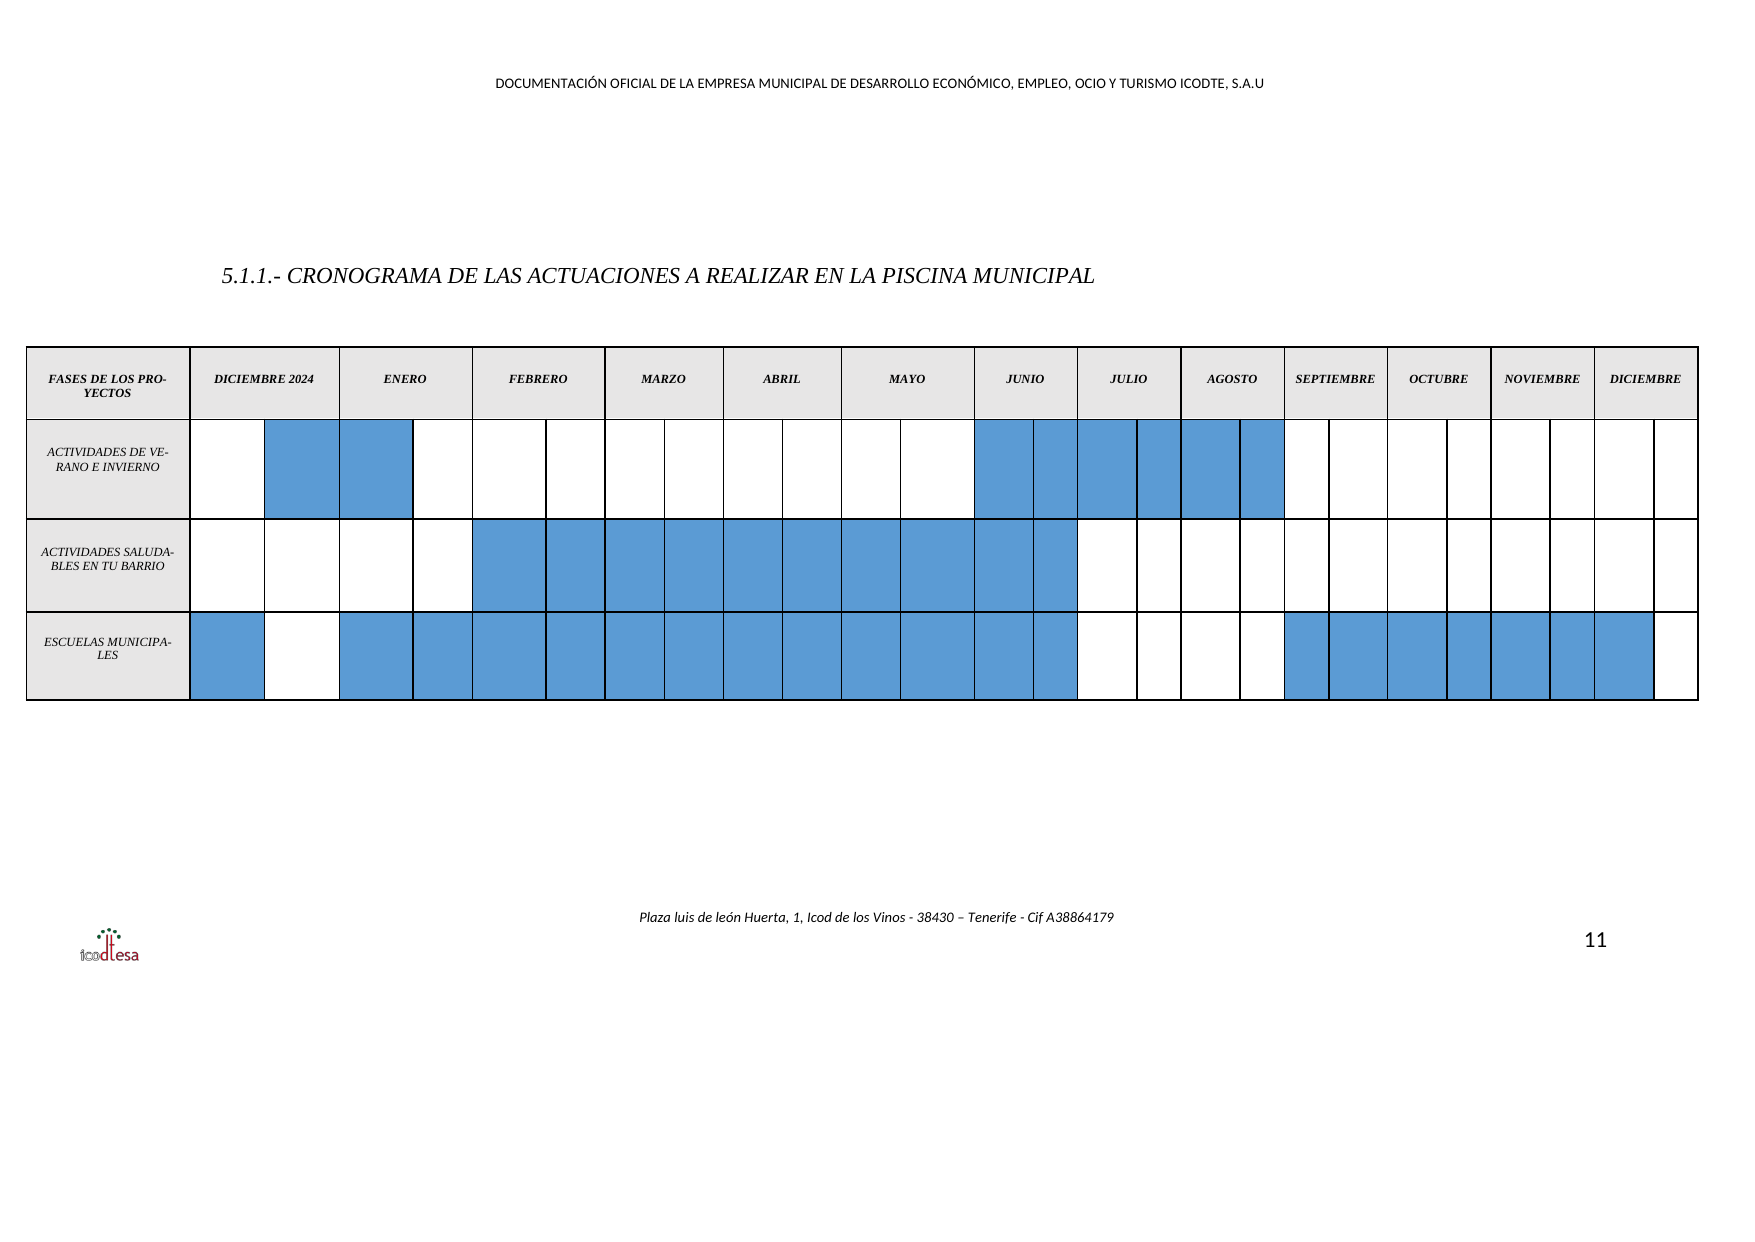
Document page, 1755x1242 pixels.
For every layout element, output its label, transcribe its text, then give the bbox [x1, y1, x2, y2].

table_cell [265, 613, 339, 699]
table_cell [1655, 420, 1697, 518]
table_cell [975, 613, 1033, 699]
table_cell [1492, 613, 1549, 699]
table_cell ACTIVIDADES SALUDA- BLES EN TU BARRIO [27, 520, 189, 611]
table_cell [1388, 420, 1446, 518]
table_header ENERO [340, 348, 472, 418]
table_cell [473, 520, 545, 611]
table_header ABRIL [724, 348, 841, 418]
table_cell [1182, 613, 1239, 699]
table_cell [473, 613, 545, 699]
table_cell [414, 420, 472, 518]
table_cell [665, 613, 723, 699]
table_cell [473, 420, 545, 518]
table_cell [724, 613, 782, 699]
table_cell [191, 420, 264, 518]
table_header AGOSTO [1182, 348, 1284, 418]
table_cell [1595, 613, 1653, 699]
table_cell [1551, 520, 1594, 611]
table_cell [1285, 420, 1328, 518]
table_cell [783, 613, 841, 699]
table_cell [1655, 520, 1697, 611]
table_cell [340, 613, 412, 699]
table_cell [1448, 420, 1490, 518]
table_header JULIO [1078, 348, 1180, 418]
table_cell [1182, 420, 1239, 518]
table_cell [1285, 613, 1328, 699]
table_header DICIEMBRE 2024 [191, 348, 339, 418]
table_cell [191, 613, 264, 699]
table_cell [340, 420, 412, 518]
table_cell [1492, 520, 1549, 611]
table_cell [1595, 520, 1653, 611]
table_header NOVIEMBRE [1492, 348, 1594, 418]
table_cell [1655, 613, 1697, 699]
table_cell [1078, 613, 1136, 699]
table_cell [665, 420, 723, 518]
table_header FEBRERO [473, 348, 604, 418]
table_cell [547, 613, 604, 699]
table_cell [265, 520, 339, 611]
table_cell [1241, 420, 1284, 518]
table_cell [1388, 613, 1446, 699]
table_cell [606, 520, 664, 611]
table_cell [842, 420, 900, 518]
table_cell [1285, 520, 1328, 611]
table_cell [1448, 613, 1490, 699]
table_cell [1388, 520, 1446, 611]
table_header JUNIO [975, 348, 1077, 418]
table_cell [1492, 420, 1549, 518]
table_cell [1241, 520, 1284, 611]
table_cell [1241, 613, 1284, 699]
table_header MAYO [842, 348, 974, 418]
table_cell [783, 520, 841, 611]
table_cell [1595, 420, 1653, 518]
text Plaza luis de león Huerta, 1, Icod de los Vinos - 38430 – Tenerife - Cif A38864179 [638, 908, 1116, 926]
table_cell [901, 420, 974, 518]
table_cell [606, 420, 664, 518]
table_cell [1330, 613, 1387, 699]
table_cell [842, 520, 900, 611]
table_header MARZO [606, 348, 723, 418]
table_cell ESCUELAS MUNICIPA- LES [27, 613, 189, 699]
table_cell [1034, 613, 1077, 699]
table_cell [414, 613, 472, 699]
table_cell [975, 420, 1033, 518]
table_cell [1330, 520, 1387, 611]
table_cell [547, 520, 604, 611]
table_cell [265, 420, 339, 518]
table_cell [975, 520, 1033, 611]
table_cell [414, 520, 472, 611]
table_cell [1138, 420, 1180, 518]
table_cell [606, 613, 664, 699]
table_cell [665, 520, 723, 611]
table_cell [724, 420, 782, 518]
table_cell [340, 520, 412, 611]
table_header FASES DE LOS PRO- YECTOS [27, 348, 189, 418]
text 5.1.1.- CRONOGRAMA DE LAS ACTUACIONES A REALIZAR EN LA PISCINA MUNICIPAL [222, 262, 1710, 287]
table_cell [1078, 420, 1136, 518]
table_cell [1138, 613, 1180, 699]
table_cell [1551, 613, 1594, 699]
table_cell [901, 613, 974, 699]
table_cell [1330, 420, 1387, 518]
table_cell [1078, 520, 1136, 611]
table_cell [191, 520, 264, 611]
table_cell [901, 520, 974, 611]
table_cell [1034, 520, 1077, 611]
table_cell [1448, 520, 1490, 611]
table_cell [547, 420, 604, 518]
table_cell [1138, 520, 1180, 611]
table_header OCTUBRE [1388, 348, 1490, 418]
table_cell [842, 613, 900, 699]
table_header SEPTIEMBRE [1285, 348, 1387, 418]
table_cell [783, 420, 841, 518]
table_cell [1034, 420, 1077, 518]
table_cell [724, 520, 782, 611]
table_cell [1182, 520, 1239, 611]
text DOCUMENTACIÓN OFICIAL DE LA EMPRESA MUNICIPAL DE DESARROLLO ECONÓMICO, EMPLEO, OCIO Y TURISMO ICODTE, S.A.U [495, 74, 1710, 92]
text 11 [14, 926, 1607, 953]
table_header DICIEMBRE [1595, 348, 1697, 418]
table_cell [1551, 420, 1594, 518]
table_cell ACTIVIDADES DE VE- RANO E INVIERNO [27, 420, 189, 518]
